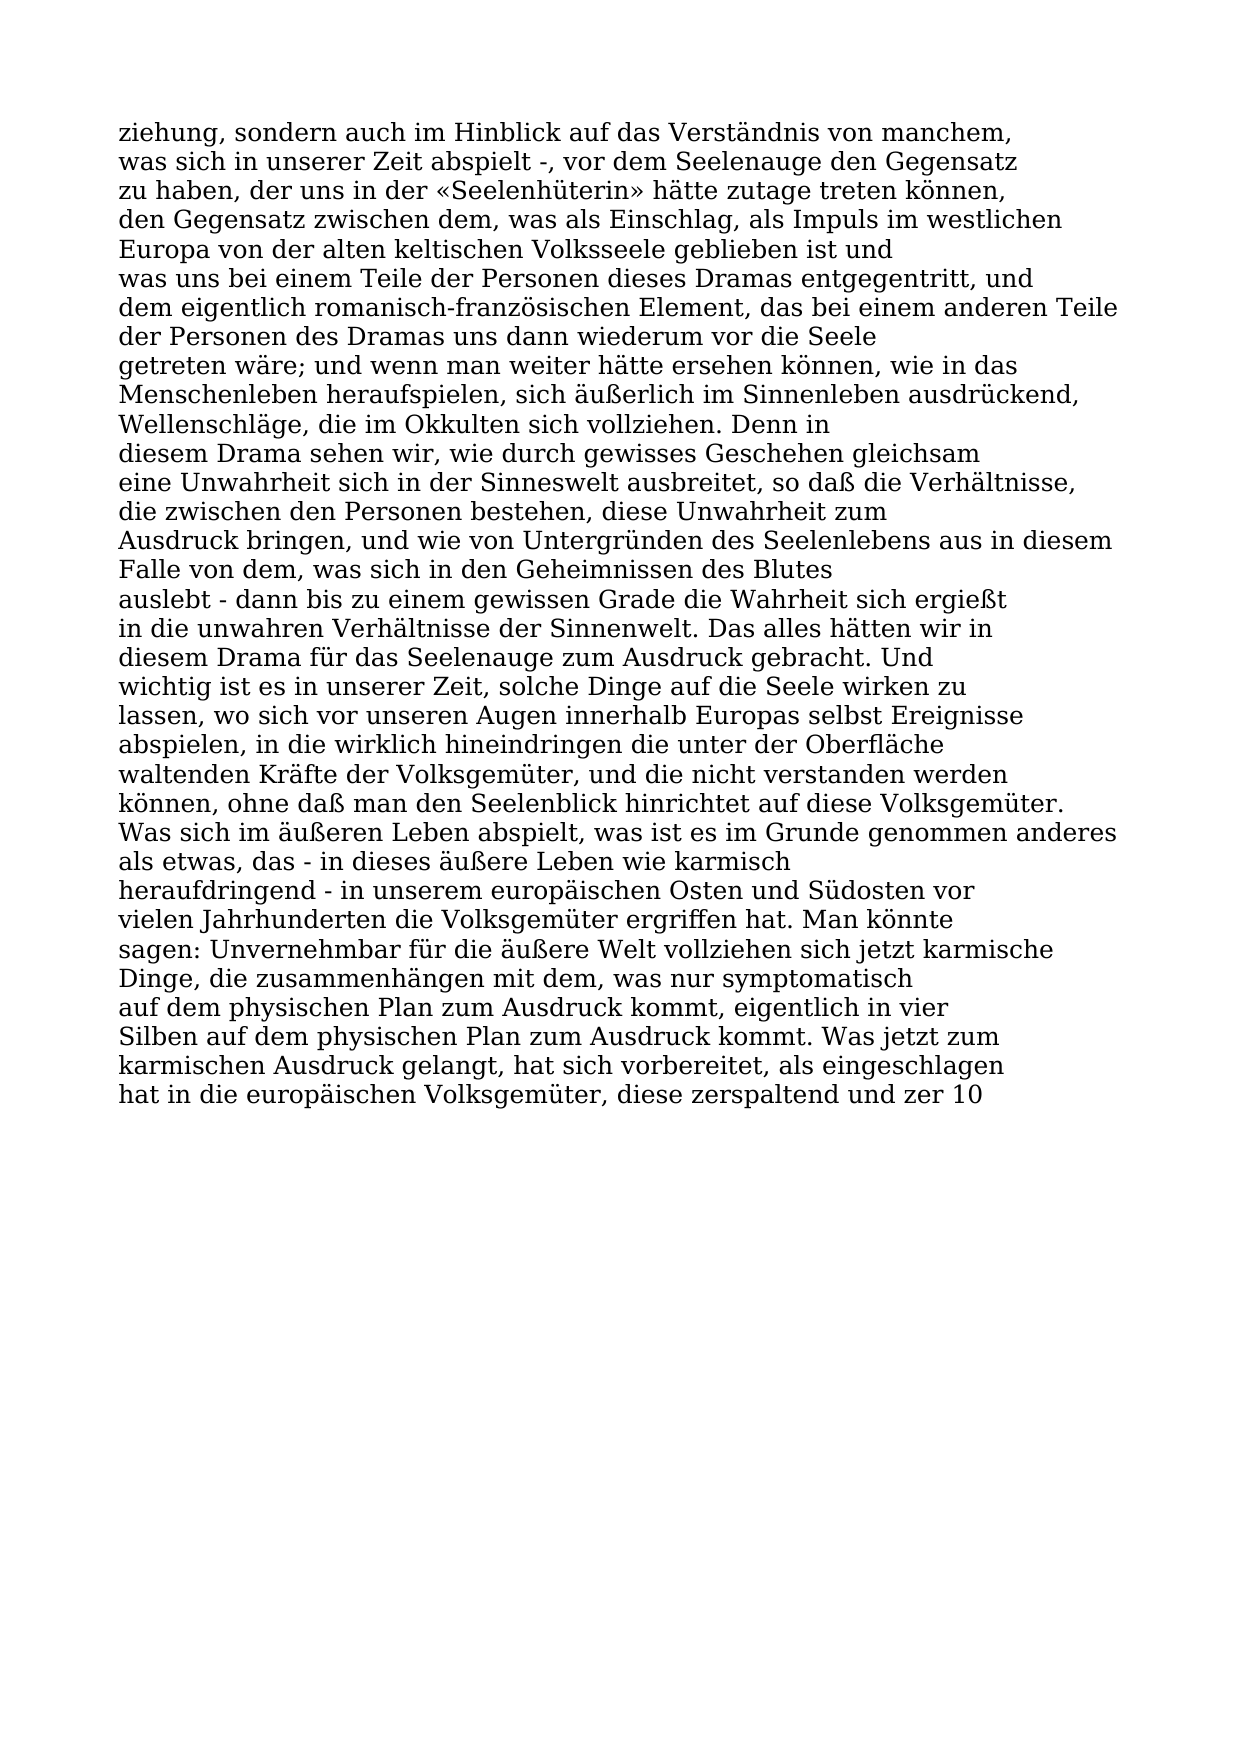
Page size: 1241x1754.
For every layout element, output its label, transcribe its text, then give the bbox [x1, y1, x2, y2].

text dem eigentlich romanisch-französischen Element, das bei einem anderen Teile der Personen des Dramas uns dann wiederum vor die Seele [118, 293, 1122, 351]
text diesem Drama sehen wir, wie durch gewisses Geschehen gleichsam [118, 439, 1122, 468]
text Silben auf dem physischen Plan zum Ausdruck kommt. Was jetzt zum [118, 1022, 1122, 1051]
text können, ohne daß man den Seelenblick hinrichtet auf diese Volksgemüter. [118, 789, 1122, 818]
text zu haben, der uns in der «Seelenhüterin» hätte zutage treten können, [118, 176, 1122, 206]
text sagen: Unvernehmbar für die äußere Welt vollziehen sich jetzt karmische Dinge, die zusammenhängen mit dem, was nur symptomatisch [118, 935, 1122, 993]
text in die unwahren Verhältnisse der Sinnenwelt. Das alles hätten wir in [118, 614, 1122, 643]
text eine Unwahrheit sich in der Sinneswelt ausbreitet, so daß die Verhältnisse, die zwischen den Personen bestehen, diese Unwahrheit zum [118, 468, 1122, 526]
text waltenden Kräfte der Volksgemüter, und die nicht verstanden werden [118, 760, 1122, 789]
text auslebt - dann bis zu einem gewissen Grade die Wahrheit sich ergießt [118, 585, 1122, 614]
text ziehung, sondern auch im Hinblick auf das Verständnis von manchem, [118, 118, 1122, 147]
text auf dem physischen Plan zum Ausdruck kommt, eigentlich in vier [118, 993, 1122, 1022]
text getreten wäre; und wenn man weiter hätte ersehen können, wie in das [118, 351, 1122, 381]
text wichtig ist es in unserer Zeit, solche Dinge auf die Seele wirken zu [118, 672, 1122, 701]
text hat in die europäischen Volksgemüter, diese zerspaltend und zer 10 [118, 1081, 1122, 1110]
text Ausdruck bringen, und wie von Untergründen des Seelenlebens aus in diesem Falle von dem, was sich in den Geheimnissen des Blutes [118, 526, 1122, 585]
text was uns bei einem Teile der Personen dieses Dramas entgegentritt, und [118, 264, 1122, 293]
text diesem Drama für das Seelenauge zum Ausdruck gebracht. Und [118, 643, 1122, 672]
text heraufdringend - in unserem europäischen Osten und Südosten vor [118, 876, 1122, 906]
text karmischen Ausdruck gelangt, hat sich vorbereitet, als eingeschlagen [118, 1051, 1122, 1081]
text vielen Jahrhunderten die Volksgemüter ergriffen hat. Man könnte [118, 906, 1122, 935]
text lassen, wo sich vor unseren Augen innerhalb Europas selbst Ereignisse abspielen, in die wirklich hineindringen die unter der Oberfläche [118, 701, 1122, 760]
text den Gegensatz zwischen dem, was als Einschlag, als Impuls im westlichen Europa von der alten keltischen Volksseele geblieben ist und [118, 206, 1122, 264]
text Menschenleben heraufspielen, sich äußerlich im Sinnenleben ausdrückend, Wellenschläge, die im Okkulten sich vollziehen. Denn in [118, 381, 1122, 439]
text was sich in unserer Zeit abspielt -, vor dem Seelenauge den Gegensatz [118, 147, 1122, 176]
text Was sich im äußeren Leben abspielt, was ist es im Grunde genommen anderes als etwas, das - in dieses äußere Leben wie karmisch [118, 818, 1122, 876]
